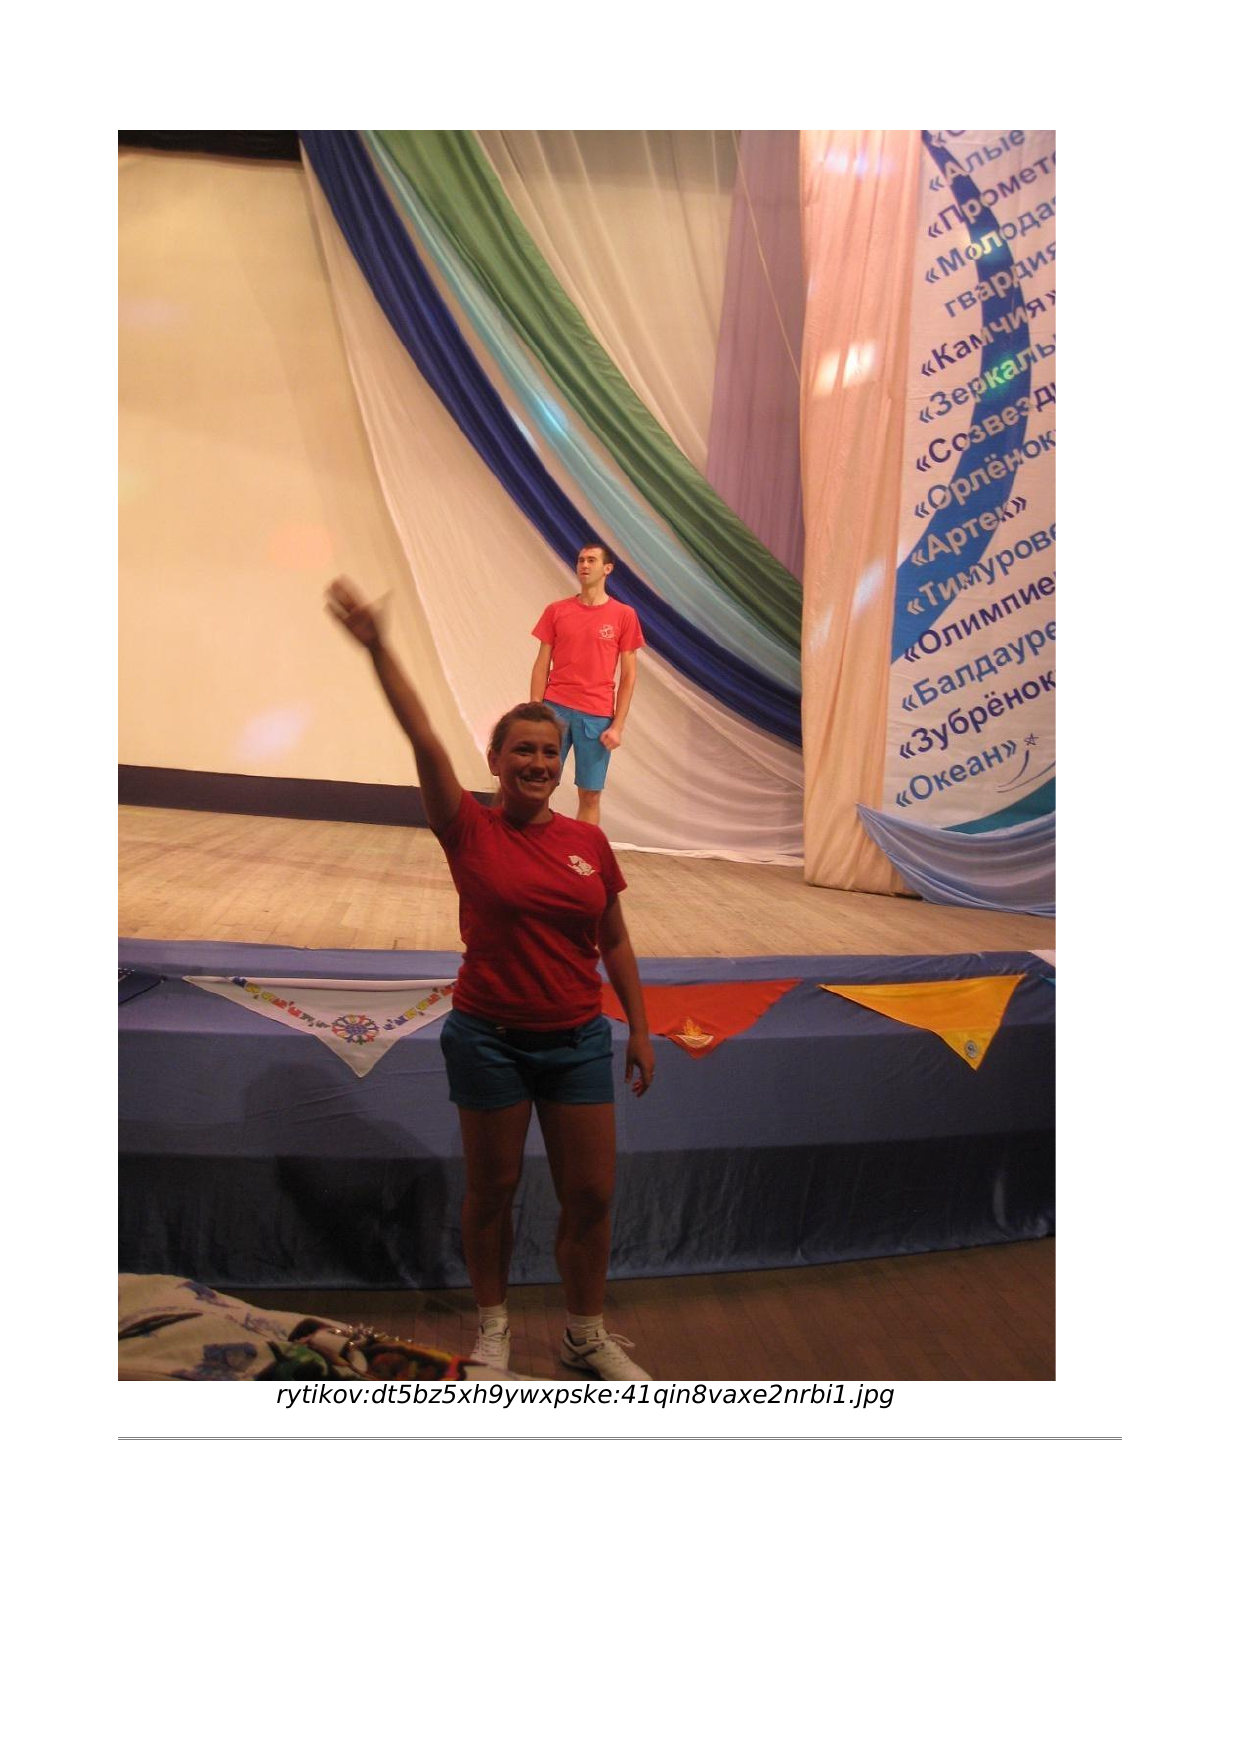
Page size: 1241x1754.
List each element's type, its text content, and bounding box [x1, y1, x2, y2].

picture [118, 130, 1056, 1381]
text rytikov:dt5bz5xh9ywxpske:41qin8vaxe2nrbi1.jpg [118, 1381, 1056, 1410]
